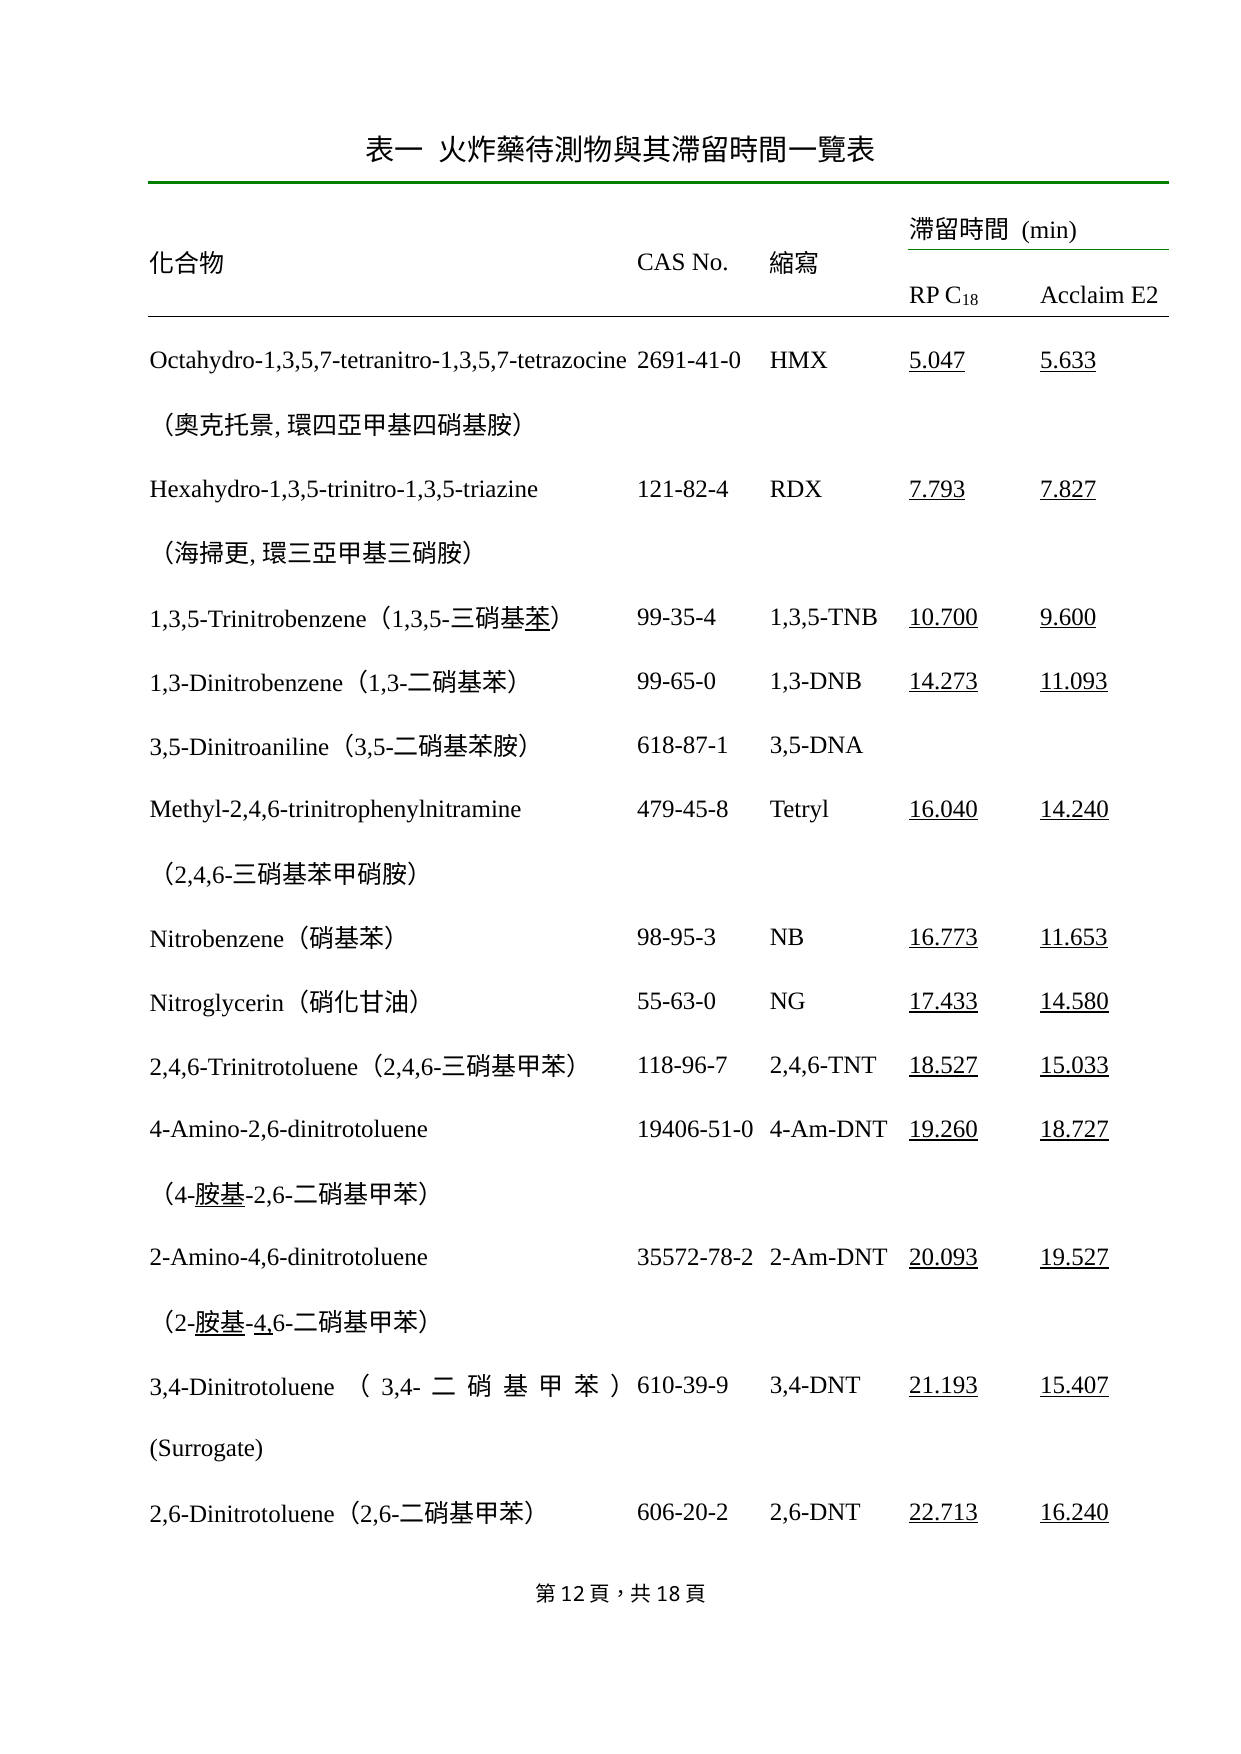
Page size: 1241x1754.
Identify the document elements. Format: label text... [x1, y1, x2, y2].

table_cell [908, 509, 1038, 573]
table_cell 2691-41-0 [637, 317, 768, 381]
table_cell 4-Amino-2,6-dinitrotoluene [148, 1085, 637, 1149]
table_cell 11.093 [1038, 637, 1169, 701]
table_cell （2-胺基-4,6-二硝基甲苯） [148, 1278, 637, 1342]
table_cell [908, 701, 1038, 765]
table_cell [637, 1278, 768, 1342]
table_cell [768, 829, 907, 893]
table_cell 21.193 [908, 1342, 1038, 1468]
table_cell 2-Amino-4,6-dinitrotoluene [148, 1214, 637, 1278]
table_cell 14.580 [1038, 957, 1169, 1021]
table_cell （奧克托景, 環四亞甲基四硝基胺） [148, 381, 637, 445]
table_cell 4-Am-DNT [768, 1085, 907, 1149]
table_cell [908, 829, 1038, 893]
table_cell 19.260 [908, 1085, 1038, 1149]
table_cell 16.240 [1038, 1468, 1169, 1532]
table_cell 1,3-Dinitrobenzene（1,3-二硝基苯） [148, 637, 637, 701]
table_cell 2,4,6-Trinitrotoluene（2,4,6-三硝基甲苯） [148, 1021, 637, 1085]
table_cell 99-35-4 [637, 573, 768, 637]
table_cell 5.047 [908, 317, 1038, 381]
table_cell RDX [768, 445, 907, 509]
table_cell [768, 381, 907, 445]
table_cell 20.093 [908, 1214, 1038, 1278]
table_cell （4-胺基-2,6-二硝基甲苯） [148, 1150, 637, 1213]
table_cell （2,4,6-三硝基苯甲硝胺） [148, 829, 637, 893]
table_cell [1038, 829, 1169, 893]
table_cell 606-20-2 [637, 1468, 768, 1532]
table_header CAS No. [637, 184, 768, 316]
table_cell [1038, 1278, 1169, 1342]
table_cell 15.033 [1038, 1021, 1169, 1085]
table_cell [637, 829, 768, 893]
table_cell 99-65-0 [637, 637, 768, 701]
table_cell NB [768, 893, 907, 957]
table_cell 479-45-8 [637, 765, 768, 829]
table_cell 3,5-DNA [768, 701, 907, 765]
table_cell 35572-78-2 [637, 1214, 768, 1278]
table_cell 1,3,5-TNB [768, 573, 907, 637]
table_cell 2,6-DNT [768, 1468, 907, 1532]
table_cell [1038, 509, 1169, 573]
table_cell 19.527 [1038, 1214, 1169, 1278]
table_cell 15.407 [1038, 1342, 1169, 1468]
table_cell 22.713 [908, 1468, 1038, 1532]
table_cell Tetryl [768, 765, 907, 829]
table_cell Acclaim E2 [1038, 250, 1169, 316]
table_cell 3,4-Dinitrotoluene（3,4-二硝基甲苯）(Surrogate) [148, 1342, 637, 1468]
table_cell 3,5-Dinitroaniline（3,5-二硝基苯胺） [148, 701, 637, 765]
table_cell Octahydro-1,3,5,7-tetranitro-1,3,5,7-tetrazocine [148, 317, 637, 381]
table_cell [637, 1150, 768, 1213]
table_cell 14.273 [908, 637, 1038, 701]
table_cell NG [768, 957, 907, 1021]
text 表一 火炸藥待測物與其滯留時間一覽表 [148, 126, 1092, 169]
table_cell （海掃更, 環三亞甲基三硝胺） [148, 509, 637, 573]
table_cell 1,3-DNB [768, 637, 907, 701]
table_cell 9.600 [1038, 573, 1169, 637]
table_cell 2,4,6-TNT [768, 1021, 907, 1085]
table_cell [637, 509, 768, 573]
table_cell Methyl-2,4,6-trinitrophenylnitramine [148, 765, 637, 829]
table_cell 18.727 [1038, 1085, 1169, 1149]
table_cell [908, 1278, 1038, 1342]
table_cell [1038, 701, 1169, 765]
table_cell 55-63-0 [637, 957, 768, 1021]
table_cell 18.527 [908, 1021, 1038, 1085]
table_cell 1,3,5-Trinitrobenzene（1,3,5-三硝基苯） [148, 573, 637, 637]
table_cell 118-96-7 [637, 1021, 768, 1085]
table_cell [637, 381, 768, 445]
table_header 滯留時間 (min) [908, 184, 1169, 248]
table_cell Nitroglycerin（硝化甘油） [148, 957, 637, 1021]
table_cell 7.793 [908, 445, 1038, 509]
table_cell 610-39-9 [637, 1342, 768, 1468]
table_cell [908, 1150, 1038, 1213]
table_header 化合物 [148, 184, 637, 316]
table_cell [1038, 381, 1169, 445]
table_cell RP C18 [908, 250, 1038, 316]
table_cell Nitrobenzene（硝基苯） [148, 893, 637, 957]
table_cell 3,4-DNT [768, 1342, 907, 1468]
table_cell 2-Am-DNT [768, 1214, 907, 1278]
table_cell 16.040 [908, 765, 1038, 829]
table_cell HMX [768, 317, 907, 381]
table_cell [768, 1278, 907, 1342]
table_cell 98-95-3 [637, 893, 768, 957]
table_cell 7.827 [1038, 445, 1169, 509]
table_cell [768, 1150, 907, 1213]
table_cell Hexahydro-1,3,5-trinitro-1,3,5-triazine [148, 445, 637, 509]
table_cell [908, 381, 1038, 445]
table_cell 14.240 [1038, 765, 1169, 829]
table_cell 2,6-Dinitrotoluene（2,6-二硝基甲苯） [148, 1468, 637, 1532]
table_cell 5.633 [1038, 317, 1169, 381]
table_cell 19406-51-0 [637, 1085, 768, 1149]
table_cell [1038, 1150, 1169, 1213]
table_cell 16.773 [908, 893, 1038, 957]
table_cell 10.700 [908, 573, 1038, 637]
table_cell [768, 509, 907, 573]
table_cell 121-82-4 [637, 445, 768, 509]
table_header 縮寫 [768, 184, 907, 316]
table_cell 618-87-1 [637, 701, 768, 765]
table_cell 17.433 [908, 957, 1038, 1021]
table_cell 11.653 [1038, 893, 1169, 957]
